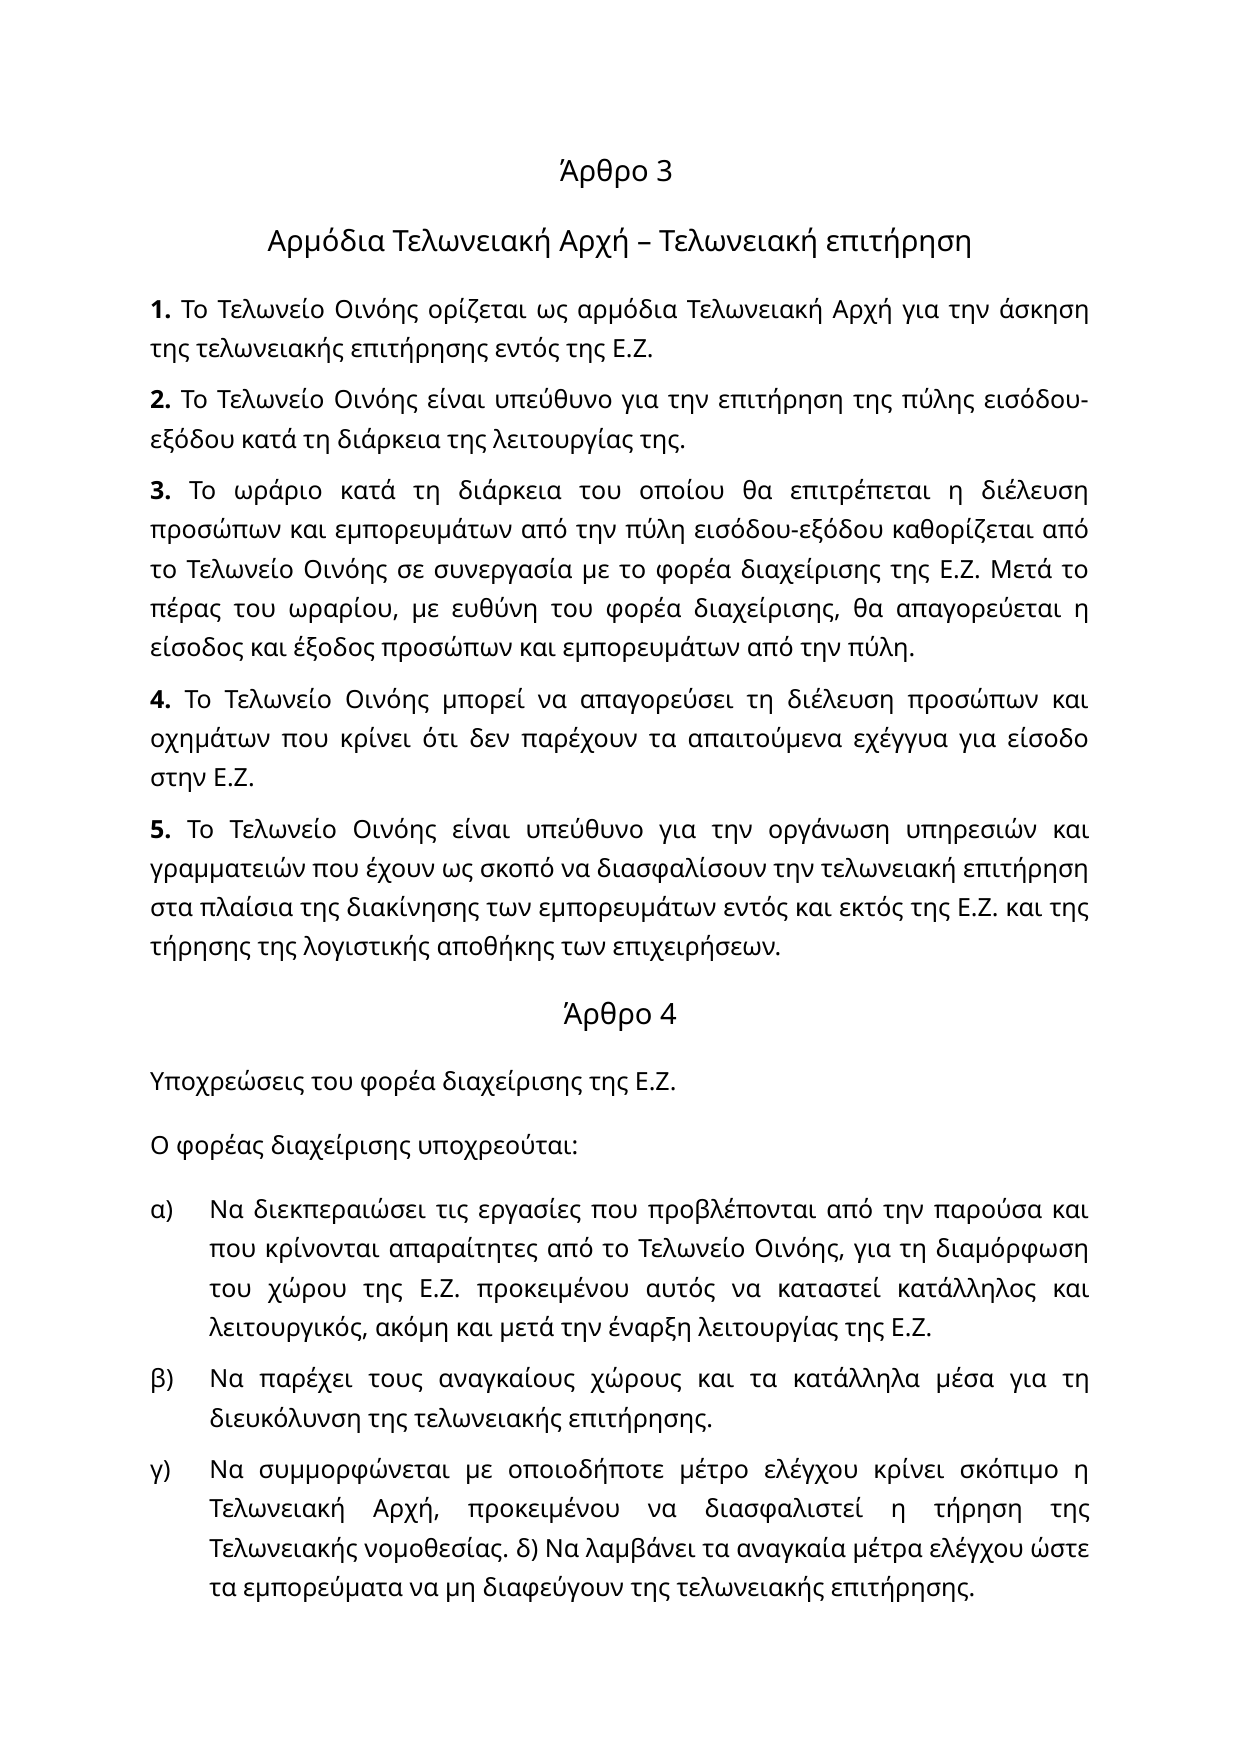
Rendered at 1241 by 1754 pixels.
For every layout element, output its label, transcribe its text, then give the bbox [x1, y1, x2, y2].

list γ) Να συμμορφώνεται με οποιοδήποτε μέτρο ελέγχου κρίνει σκόπιμο η Τελωνειακή Αρχή, προκειμένου να διασφαλιστεί η τήρηση της Τελωνειακής νομοθεσίας. δ) Να λαμβάνει τα αναγκαία μέτρα ελέγχου ώστε τα εμπορεύματα να μη διαφεύγουν της τελωνειακής επιτήρησης. [150, 1452, 1090, 1603]
list β) Να παρέχει τους αναγκαίους χώρους και τα κατάλληλα μέσα για τη διευκόλυνση της τελωνειακής επιτήρησης. [150, 1361, 1090, 1434]
text Ο φορέας διαχείρισης υποχρεούται: [150, 1128, 1090, 1162]
text 5. Το Τελωνείο Οινόης είναι υπεύθυνο για την οργάνωση υπηρεσιών και γραμματειών που έχουν ως σκοπό να διασφαλίσουν την τελωνειακή επιτήρηση στα πλαίσια της διακίνησης των εμπορευμάτων εντός και εκτός της Ε.Ζ. και της τήρησης της λογιστικής αποθήκης των επιχειρήσεων. [150, 811, 1090, 963]
text 3. Το ωράριο κατά τη διάρκεια του οποίου θα επιτρέπεται η διέλευση προσώπων και εμπορευμάτων από την πύλη εισόδου-εξόδου καθορίζεται από το Τελωνείο Οινόης σε συνεργασία με το φορέα διαχείρισης της Ε.Ζ. Μετά το πέρας του ωραρίου, με ευθύνη του φορέα διαχείρισης, θα απαγορεύεται η είσοδος και έξοδος προσώπων και εμπορευμάτων από την πύλη. [150, 473, 1090, 664]
subtitle Άρθρο 3 [150, 150, 1090, 190]
text 4. Το Τελωνείο Οινόης μπορεί να απαγορεύσει τη διέλευση προσώπων και οχημάτων που κρίνει ότι δεν παρέχουν τα απαιτούμενα εχέγγυα για είσοδο στην Ε.Ζ. [150, 681, 1090, 794]
list α) Να διεκπεραιώσει τις εργασίες που προβλέπονται από την παρούσα και που κρίνονται απαραίτητες από το Τελωνείο Οινόης, για τη διαμόρφωση του χώρου της Ε.Ζ. προκειμένου αυτός να καταστεί κατάλληλος και λειτουργικός, ακόμη και μετά την έναρξη λειτουργίας της Ε.Ζ. [150, 1192, 1090, 1343]
subtitle Αρμόδια Τελωνειακή Αρχή – Τελωνειακή επιτήρηση [150, 221, 1090, 260]
text Υποχρεώσεις του φορέα διαχείρισης της Ε.Ζ. [150, 1063, 1090, 1098]
text 2. Το Τελωνείο Οινόης είναι υπεύθυνο για την επιτήρηση της πύλης εισόδου-εξόδου κατά τη διάρκεια της λειτουργίας της. [150, 382, 1090, 455]
subtitle Άρθρο 4 [150, 993, 1090, 1033]
text 1. Το Τελωνείο Οινόης ορίζεται ως αρμόδια Τελωνειακή Αρχή για την άσκηση της τελωνειακής επιτήρησης εντός της Ε.Ζ. [150, 291, 1090, 364]
